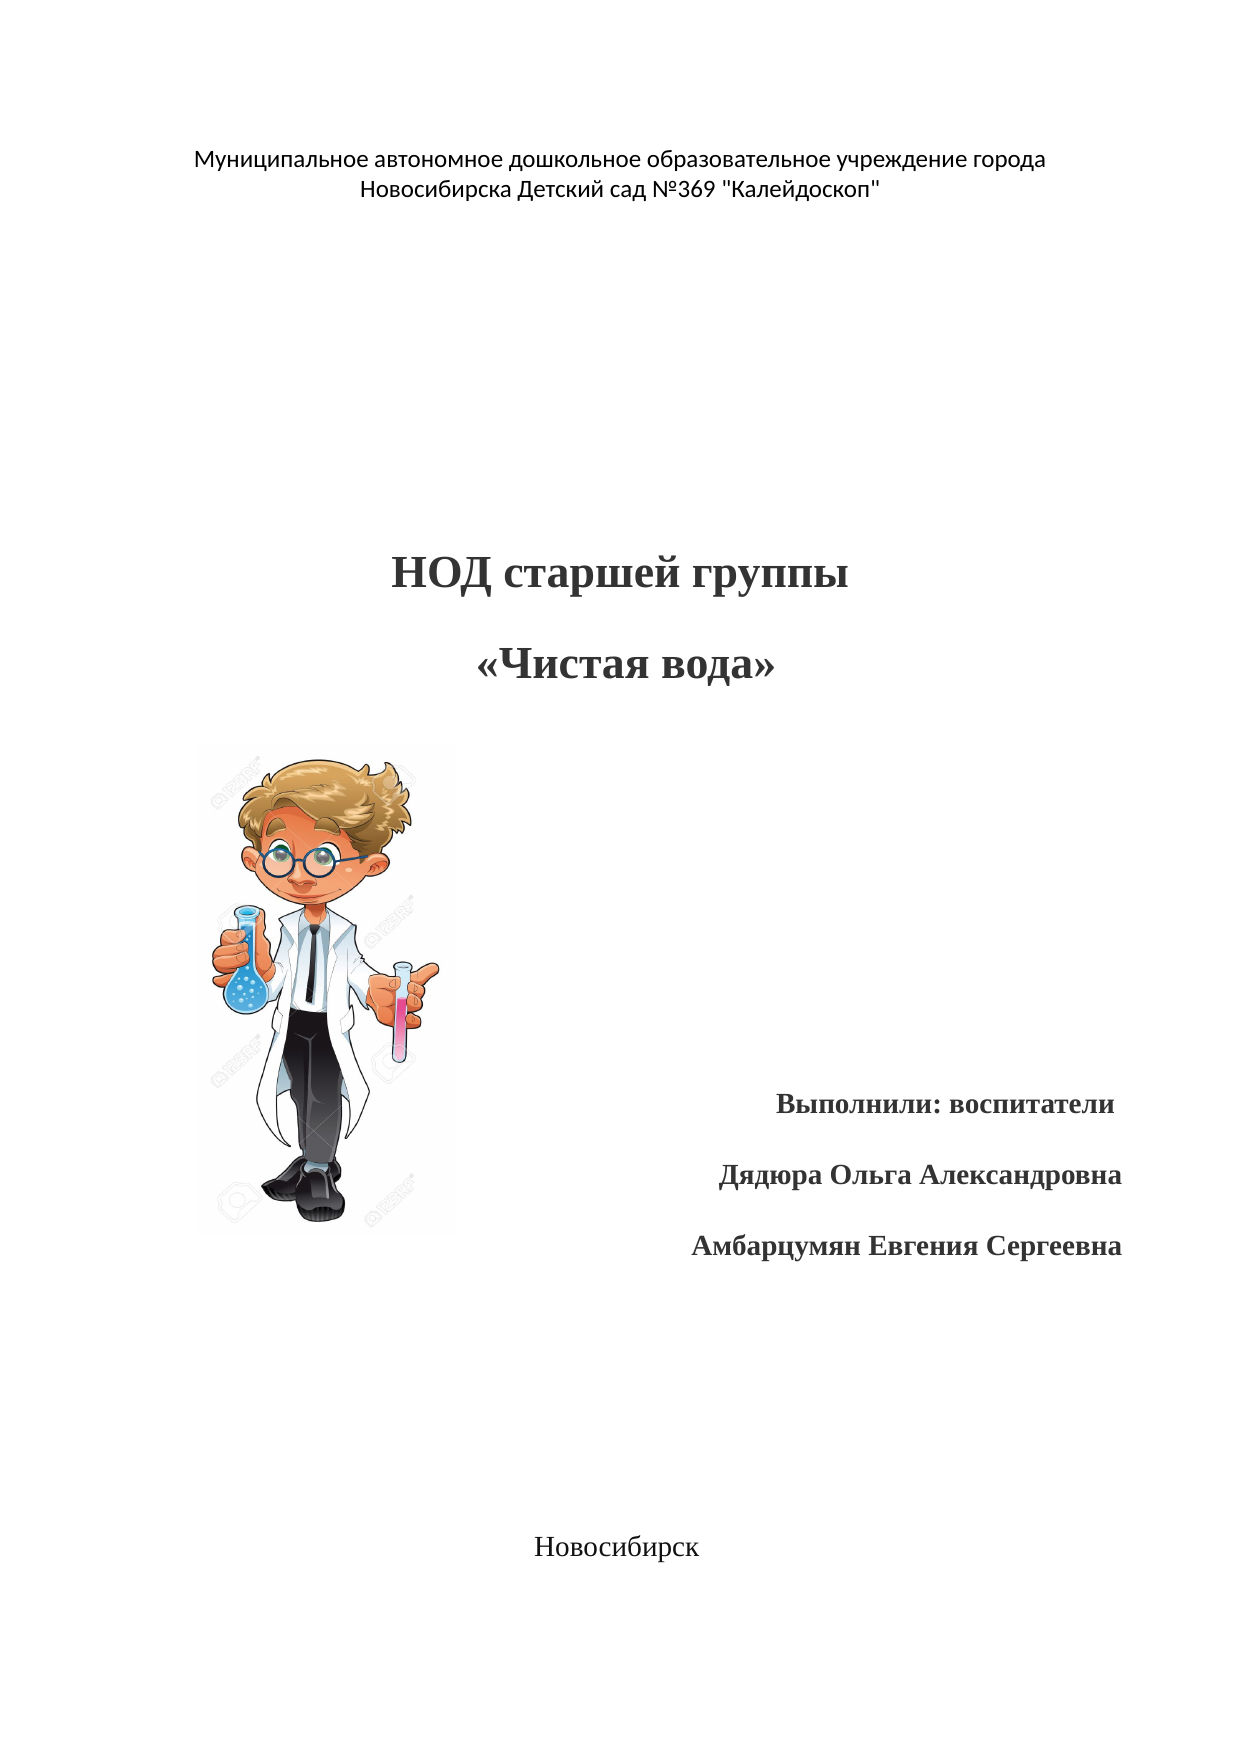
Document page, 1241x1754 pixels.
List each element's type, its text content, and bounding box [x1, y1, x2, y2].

text [118, 1157, 195, 1191]
text [118, 1086, 195, 1120]
picture [195, 745, 456, 1237]
text «Чистая вода» [118, 635, 1122, 688]
text Дядюра Ольга Александровна [456, 1157, 1122, 1191]
text Муниципальное автономное дошкольное образовательное учреждение города Новосибирска Детский сад №369 "Калейдоскоп" [118, 143, 1122, 204]
text Выполнили: воспитатели [456, 1086, 1122, 1120]
text Амбарцумян Евгения Сергеевна [118, 1228, 1122, 1262]
text Новосибирск [118, 1529, 1122, 1563]
text НОД старшей группы [118, 545, 1122, 598]
